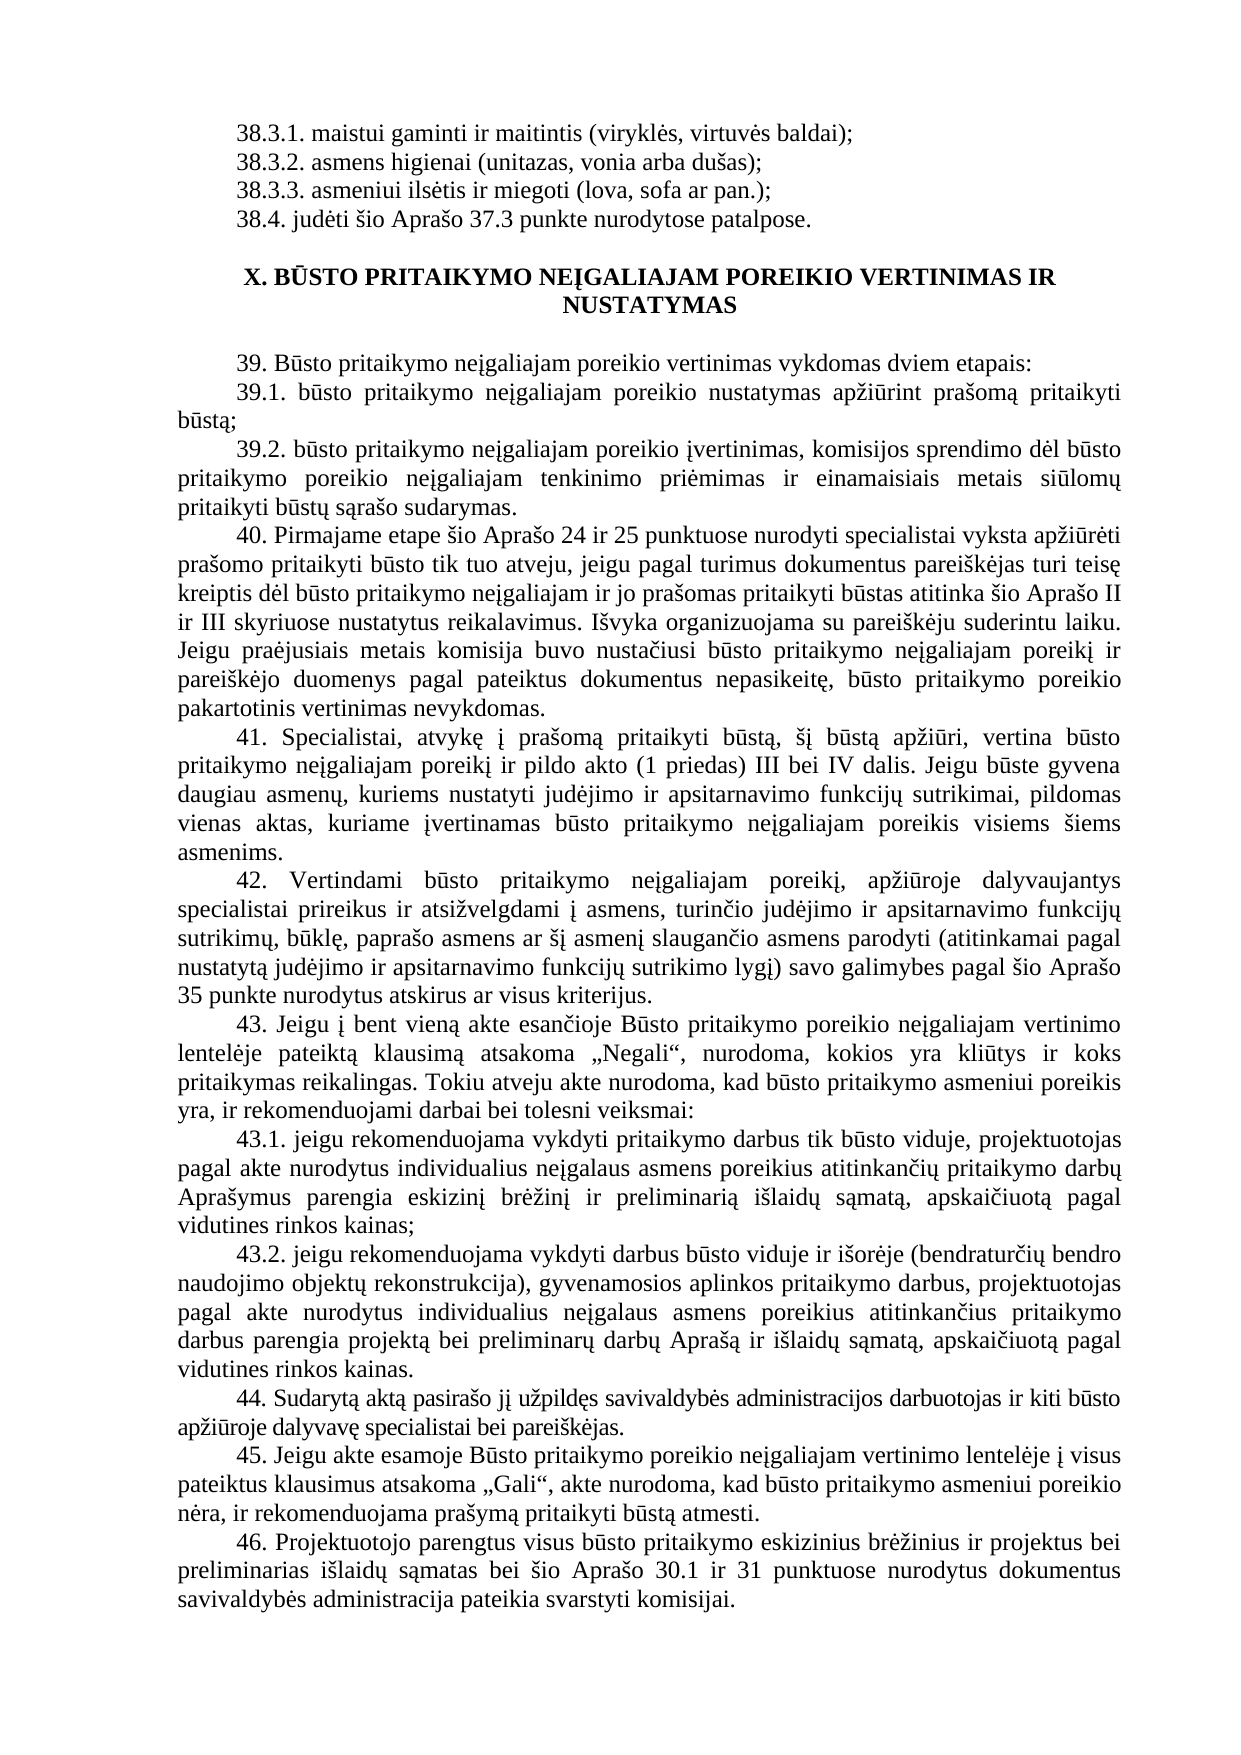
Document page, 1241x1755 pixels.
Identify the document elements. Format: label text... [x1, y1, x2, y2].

text 40. Pirmajame etape šio Aprašo 24 ir 25 punktuose nurodyti specialistai vyksta apžiūrėti prašomo pritaikyti būsto tik tuo atveju, jeigu pagal turimus dokumentus pareiškėjas turi teisę kreiptis dėl būsto pritaikymo neįgaliajam ir jo prašomas pritaikyti būstas atitinka šio Aprašo II ir III skyriuose nustatytus reikalavimus. Išvyka organizuojama su pareiškėju suderintu laiku. Jeigu praėjusiais metais komisija buvo nustačiusi būsto pritaikymo neįgaliajam poreikį ir pareiškėjo duomenys pagal pateiktus dokumentus nepasikeitę, būsto pritaikymo poreikio pakartotinis vertinimas nevykdomas. [177, 521, 1122, 722]
text 43.2. jeigu rekomenduojama vykdyti darbus būsto viduje ir išorėje (bendraturčių bendro naudojimo objektų rekonstrukcija), gyvenamosios aplinkos pritaikymo darbus, projektuotojas pagal akte nurodytus individualius neįgalaus asmens poreikius atitinkančius pritaikymo darbus parengia projektą bei preliminarų darbų Aprašą ir išlaidų sąmatą, apskaičiuotą pagal vidutines rinkos kainas. [177, 1239, 1122, 1383]
text 43.1. jeigu rekomenduojama vykdyti pritaikymo darbus tik būsto viduje, projektuotojas pagal akte nurodytus individualius neįgalaus asmens poreikius atitinkančių pritaikymo darbų Aprašymus parengia eskizinį brėžinį ir preliminarią išlaidų sąmatą, apskaičiuotą pagal vidutines rinkos kainas; [177, 1124, 1122, 1239]
text 42. Vertindami būsto pritaikymo neįgaliajam poreikį, apžiūroje dalyvaujantys specialistai prireikus ir atsižvelgdami į asmens, turinčio judėjimo ir apsitarnavimo funkcijų sutrikimų, būklę, paprašo asmens ar šį asmenį slaugančio asmens parodyti (atitinkamai pagal nustatytą judėjimo ir apsitarnavimo funkcijų sutrikimo lygį) savo galimybes pagal šio Aprašo 35 punkte nurodytus atskirus ar visus kriterijus. [177, 866, 1122, 1009]
text 39.1. būsto pritaikymo neįgaliajam poreikio nustatymas apžiūrint prašomą pritaikyti būstą; [177, 377, 1122, 434]
text 38.3.3. asmeniui ilsėtis ir miegoti (lova, sofa ar pan.); [177, 176, 1122, 204]
text 41. Specialistai, atvykę į prašomą pritaikyti būstą, šį būstą apžiūri, vertina būsto pritaikymo neįgaliajam poreikį ir pildo akto (1 priedas) III bei IV dalis. Jeigu būste gyvena daugiau asmenų, kuriems nustatyti judėjimo ir apsitarnavimo funkcijų sutrikimai, pildomas vienas aktas, kuriame įvertinamas būsto pritaikymo neįgaliajam poreikis visiems šiems asmenims. [177, 722, 1122, 866]
text 38.3.2. asmens higienai (unitazas, vonia arba dušas); [177, 147, 1122, 176]
text 39.2. būsto pritaikymo neįgaliajam poreikio įvertinimas, komisijos sprendimo dėl būsto pritaikymo poreikio neįgaliajam tenkinimo priėmimas ir einamaisiais metais siūlomų pritaikyti būstų sąrašo sudarymas. [177, 434, 1122, 521]
text 45. Jeigu akte esamoje Būsto pritaikymo poreikio neįgaliajam vertinimo lentelėje į visus pateiktus klausimus atsakoma „Gali“, akte nurodoma, kad būsto pritaikymo asmeniui poreikio nėra, ir rekomenduojama prašymą pritaikyti būstą atmesti. [177, 1441, 1122, 1527]
text 44. Sudarytą aktą pasirašo jį užpildęs savivaldybės administracijos darbuotojas ir kiti būsto apžiūroje dalyvavę specialistai bei pareiškėjas. [177, 1383, 1122, 1441]
text 46. Projektuotojo parengtus visus būsto pritaikymo eskizinius brėžinius ir projektus bei preliminarias išlaidų sąmatas bei šio Aprašo 30.1 ir 31 punktuose nurodytus dokumentus savivaldybės administracija pateikia svarstyti komisijai. [177, 1527, 1122, 1613]
text 38.4. judėti šio Aprašo 37.3 punkte nurodytose patalpose. [177, 204, 1122, 233]
text 43. Jeigu į bent vieną akte esančioje Būsto pritaikymo poreikio neįgaliajam vertinimo lentelėje pateiktą klausimą atsakoma „Negali“, nurodoma, kokios yra kliūtys ir koks pritaikymas reikalingas. Tokiu atveju akte nurodoma, kad būsto pritaikymo asmeniui poreikis yra, ir rekomenduojami darbai bei tolesni veiksmai: [177, 1009, 1122, 1124]
text 39. Būsto pritaikymo neįgaliajam poreikio vertinimas vykdomas dviem etapais: [177, 348, 1122, 377]
text X. Būsto pritaikymo NEĮGALIAJAM poreikio vertinimas ir nustatymas [177, 262, 1122, 319]
text 38.3.1. maistui gaminti ir maitintis (viryklės, virtuvės baldai); [177, 118, 1122, 147]
